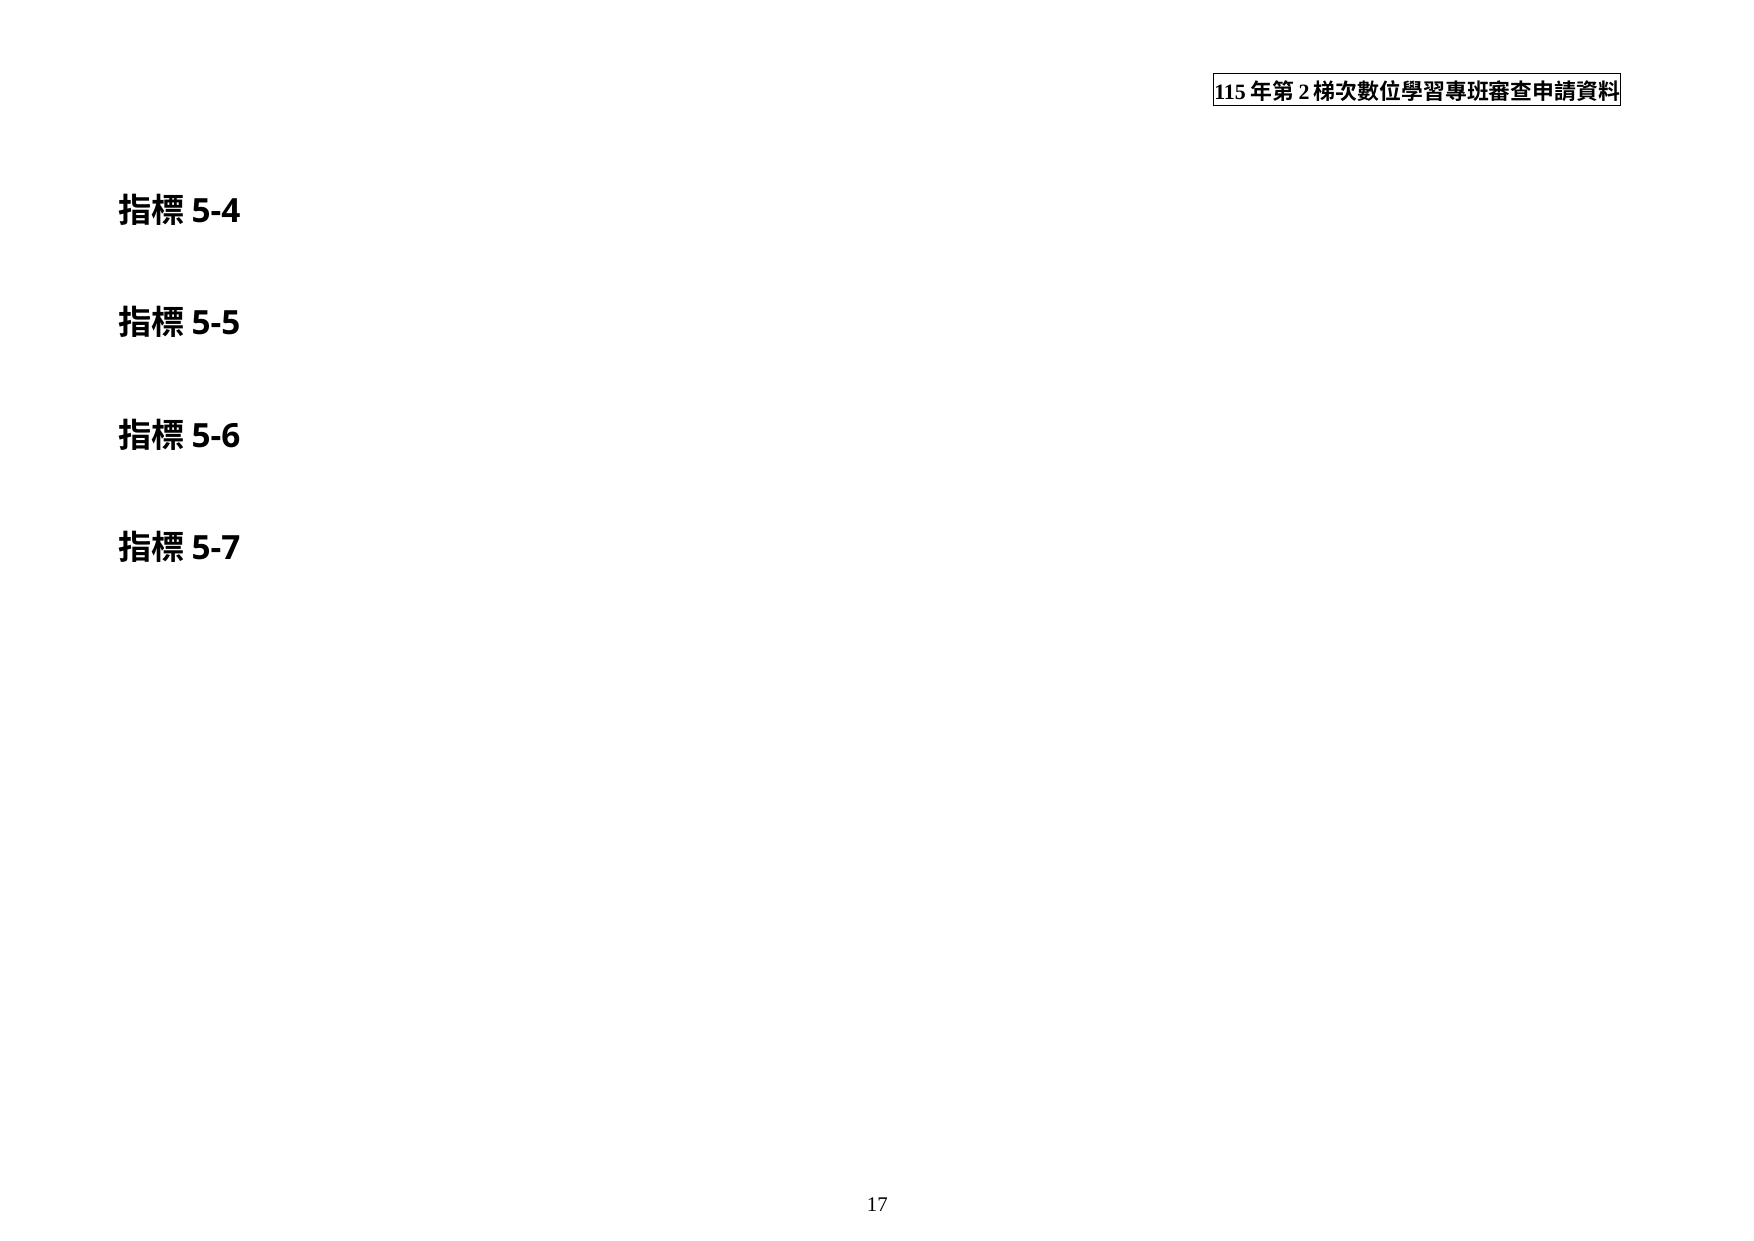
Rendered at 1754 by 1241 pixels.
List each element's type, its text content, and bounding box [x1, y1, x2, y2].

text 指標5-5 [118, 283, 1636, 358]
text 指標5-7 [118, 508, 1636, 583]
text 指標5-6 [118, 395, 1636, 470]
text 指標5-4 [118, 170, 1636, 245]
